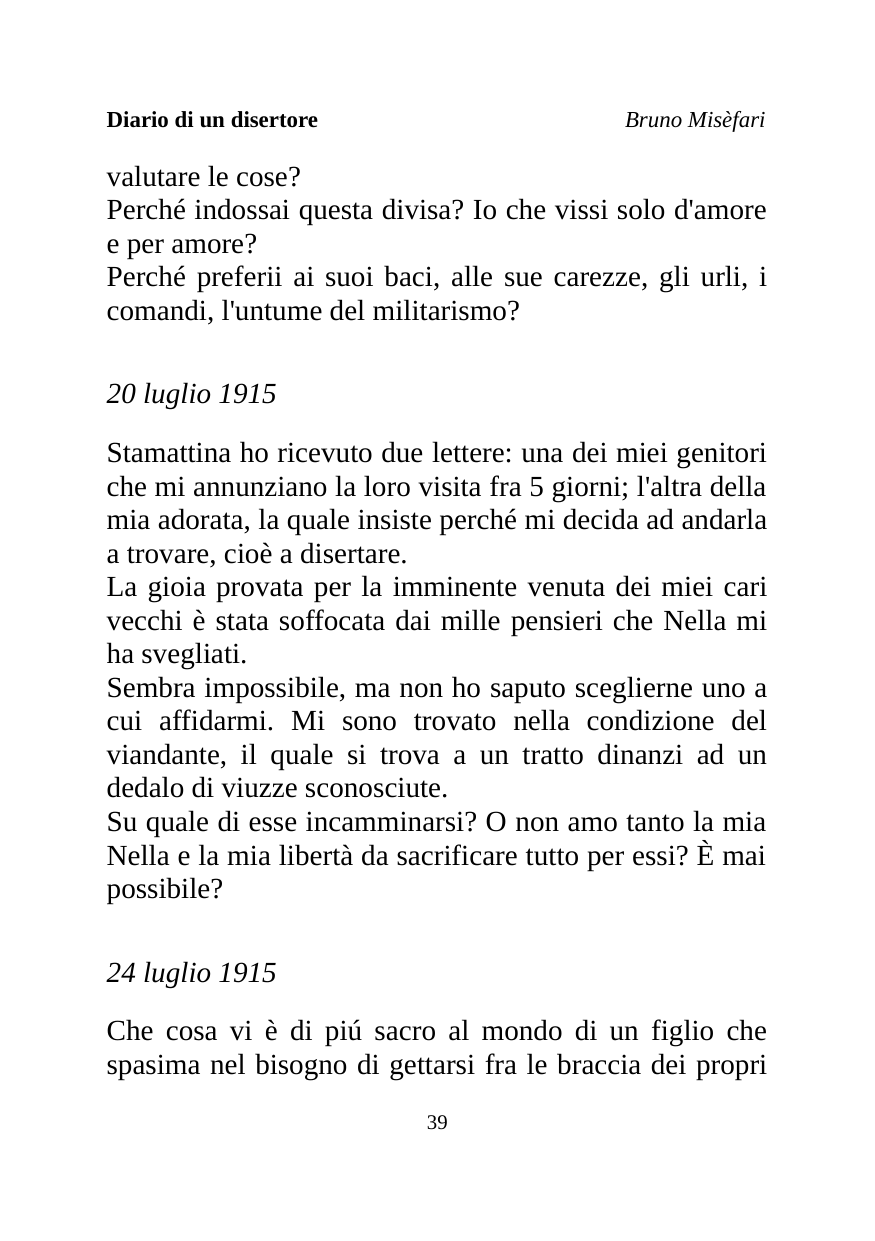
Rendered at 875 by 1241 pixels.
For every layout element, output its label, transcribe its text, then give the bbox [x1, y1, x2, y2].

text valutare le cose? [106, 159, 768, 192]
text 20 luglio 1915 [106, 377, 768, 410]
text Su quale di esse incamminarsi? O non amo tanto la mia Nella e la mia libertà da sacrificare tutto per essi? È mai possibile? [106, 804, 768, 905]
text 24 luglio 1915 [106, 955, 768, 988]
text Perché indossai questa divisa? Io che vissi solo d'amore e per amore? [106, 192, 768, 259]
text Che cosa vi è di piú sacro al mondo di un figlio che spasima nel bisogno di gettarsi fra le braccia dei propri [106, 1013, 768, 1080]
text Sembra impossibile, ma non ho saputo sceglierne uno a cui affidarmi. Mi sono trovato nella condizione del viandante, il quale si trova a un tratto dinanzi ad un dedalo di viuzze sconosciute. [106, 670, 768, 804]
text La gioia provata per la imminente venuta dei miei cari vecchi è stata soffocata dai mille pensieri che Nella mi ha svegliati. [106, 569, 768, 670]
text Stamattina ho ricevuto due lettere: una dei miei genitori che mi annunziano la loro visita fra 5 giorni; l'altra della mia adorata, la quale insiste perché mi decida ad andarla a trovare, cioè a disertare. [106, 435, 768, 569]
text Perché preferii ai suoi baci, alle sue carezze, gli urli, i comandi, l'untume del militarismo? [106, 259, 768, 327]
